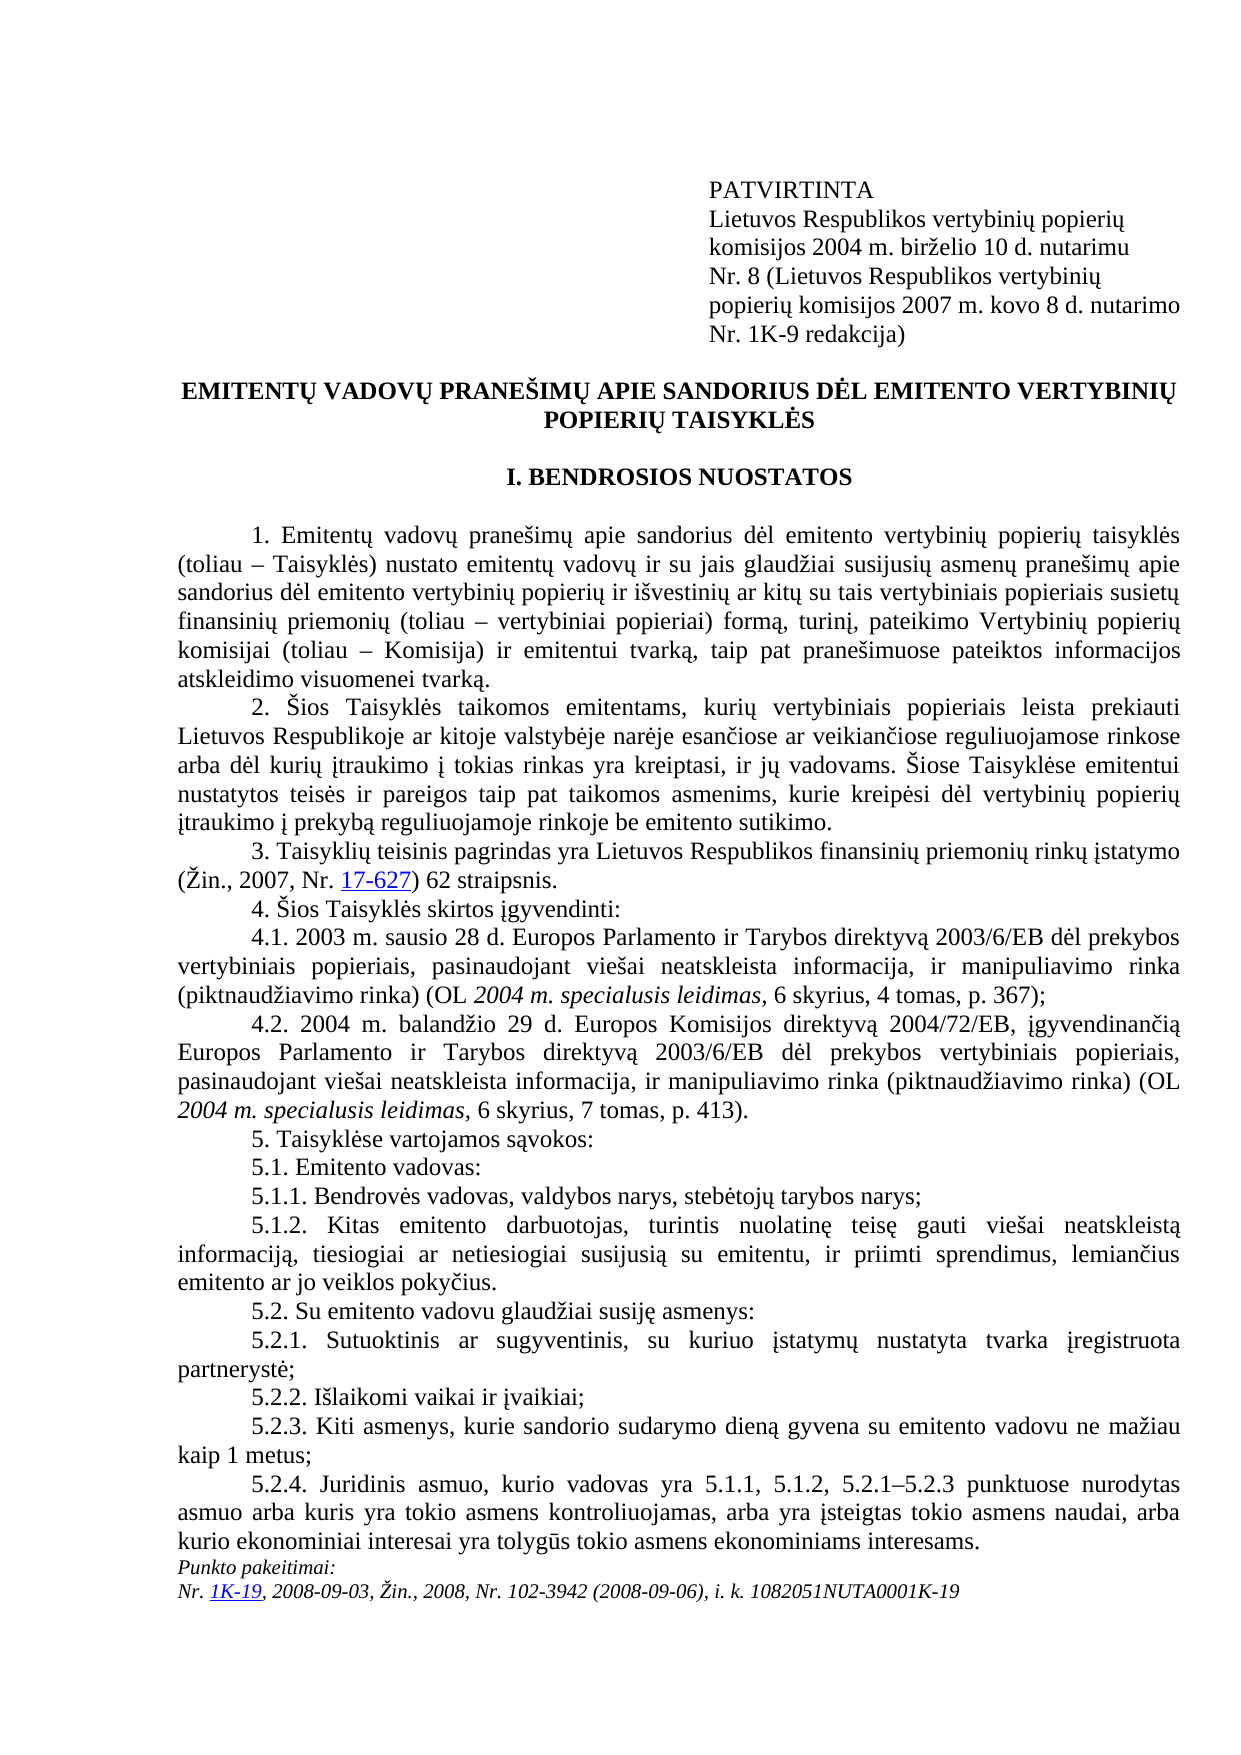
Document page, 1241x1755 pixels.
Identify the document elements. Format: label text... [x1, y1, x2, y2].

text I. BENDROSIOS NUOSTATOS [177, 462, 1181, 491]
text PATVIRTINTA [709, 175, 1181, 204]
text Nr. 1K-9 redakcija) [177, 319, 1181, 347]
text 5.2.4. Juridinis asmuo, kurio vadovas yra 5.1.1, 5.1.2, 5.2.1–5.2.3 punktuose nurodytas asmuo arba kuris yra tokio asmens kontroliuojamas, arba yra įsteigtas tokio asmens naudai, arba kurio ekonominiai interesai yra tolygūs tokio asmens ekonominiams interesams. [177, 1469, 1181, 1555]
text 2. Šios Taisyklės taikomos emitentams, kurių vertybiniais popieriais leista prekiauti Lietuvos Respublikoje ar kitoje valstybėje narėje esančiose ar veikiančiose reguliuojamose rinkose arba dėl kurių įtraukimo į tokias rinkas yra kreiptasi, ir jų vadovams. Šiose Taisyklėse emitentui nustatytos teisės ir pareigos taip pat taikomos asmenims, kurie kreipėsi dėl vertybinių popierių įtraukimo į prekybą reguliuojamoje rinkoje be emitento sutikimo. [177, 692, 1181, 836]
text 4.1. 2003 m. sausio 28 d. Europos Parlamento ir Tarybos direktyvą 2003/6/EB dėl prekybos vertybiniais popieriais, pasinaudojant viešai neatskleista informacija, ir manipuliavimo rinka (piktnaudžiavimo rinka) (OL 2004 m. specialusis leidimas, 6 skyrius, 4 tomas, p. 367); [177, 922, 1181, 1009]
text Nr. 1K-19, 2008-09-03, Žin., 2008, Nr. 102-3942 (2008-09-06), i. k. 1082051NUTA0001K-19 [177, 1579, 1181, 1603]
text popierių komisijos 2007 m. kovo 8 d. nutarimo [177, 290, 1181, 319]
text 4. Šios Taisyklės skirtos įgyvendinti: [177, 894, 1181, 922]
text Nr. 8 (Lietuvos Respublikos vertybinių [177, 261, 1181, 290]
text Lietuvos Respublikos vertybinių popierių [177, 204, 1181, 232]
text 4.2. 2004 m. balandžio 29 d. Europos Komisijos direktyvą 2004/72/EB, įgyvendinančią Europos Parlamento ir Tarybos direktyvą 2003/6/EB dėl prekybos vertybiniais popieriais, pasinaudojant viešai neatskleista informacija, ir manipuliavimo rinka (piktnaudžiavimo rinka) (OL 2004 m. specialusis leidimas, 6 skyrius, 7 tomas, p. 413). [177, 1009, 1181, 1124]
text 5.1. Emitento vadovas: [177, 1152, 1181, 1181]
text 5. Taisyklėse vartojamos sąvokos: [177, 1124, 1181, 1152]
text 5.2.2. Išlaikomi vaikai ir įvaikiai; [177, 1382, 1181, 1411]
text EMITENTŲ VADOVŲ PRANEŠIMŲ APIE SANDORIUS DĖL EMITENTO VERTYBINIŲ POPIERIŲ TAISYKLĖS [177, 376, 1181, 434]
text 5.1.1. Bendrovės vadovas, valdybos narys, stebėtojų tarybos narys; [177, 1181, 1181, 1210]
text Punkto pakeitimai: [177, 1555, 1181, 1579]
text 5.2. Su emitento vadovu glaudžiai susiję asmenys: [177, 1296, 1181, 1325]
text 5.1.2. Kitas emitento darbuotojas, turintis nuolatinę teisę gauti viešai neatskleistą informaciją, tiesiogiai ar netiesiogiai susijusią su emitentu, ir priimti sprendimus, lemiančius emitento ar jo veiklos pokyčius. [177, 1210, 1181, 1296]
text 5.2.3. Kiti asmenys, kurie sandorio sudarymo dieną gyvena su emitento vadovu ne mažiau kaip 1 metus; [177, 1411, 1181, 1469]
text 1. Emitentų vadovų pranešimų apie sandorius dėl emitento vertybinių popierių taisyklės (toliau – Taisyklės) nustato emitentų vadovų ir su jais glaudžiai susijusių asmenų pranešimų apie sandorius dėl emitento vertybinių popierių ir išvestinių ar kitų su tais vertybiniais popieriais susietų finansinių priemonių (toliau – vertybiniai popieriai) formą, turinį, pateikimo Vertybinių popierių komisijai (toliau – Komisija) ir emitentui tvarką, taip pat pranešimuose pateiktos informacijos atskleidimo visuomenei tvarką. [177, 520, 1181, 692]
text 5.2.1. Sutuoktinis ar sugyventinis, su kuriuo įstatymų nustatyta tvarka įregistruota partnerystė; [177, 1325, 1181, 1382]
text 3. Taisyklių teisinis pagrindas yra Lietuvos Respublikos finansinių priemonių rinkų įstatymo (Žin., 2007, Nr. 17-627) 62 straipsnis. [177, 836, 1181, 894]
text komisijos 2004 m. birželio 10 d. nutarimu [177, 232, 1181, 261]
